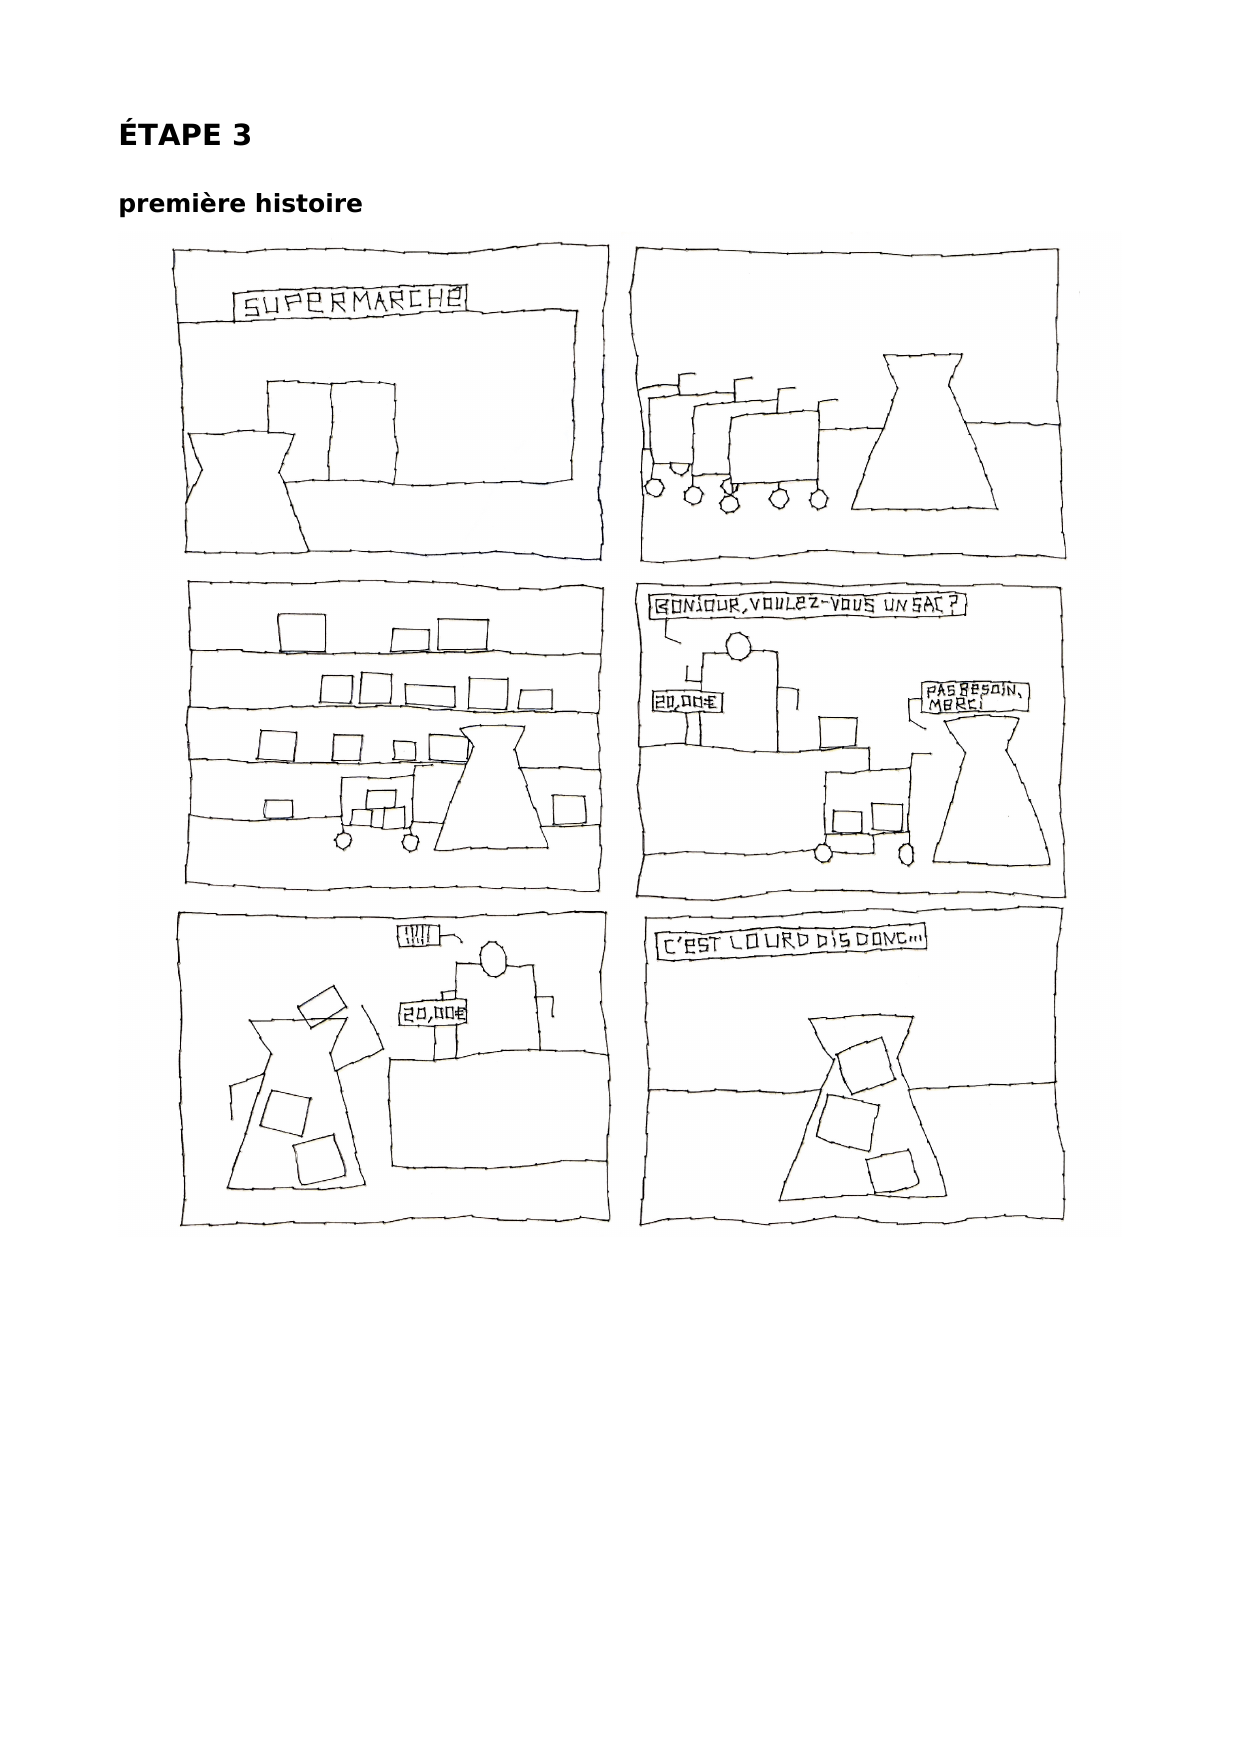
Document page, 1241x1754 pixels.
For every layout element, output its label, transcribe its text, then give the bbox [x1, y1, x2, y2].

subtitle ÉTAPE 3 [118, 118, 1122, 152]
picture [118, 231, 1123, 1237]
subtitle première histoire [118, 189, 1122, 219]
